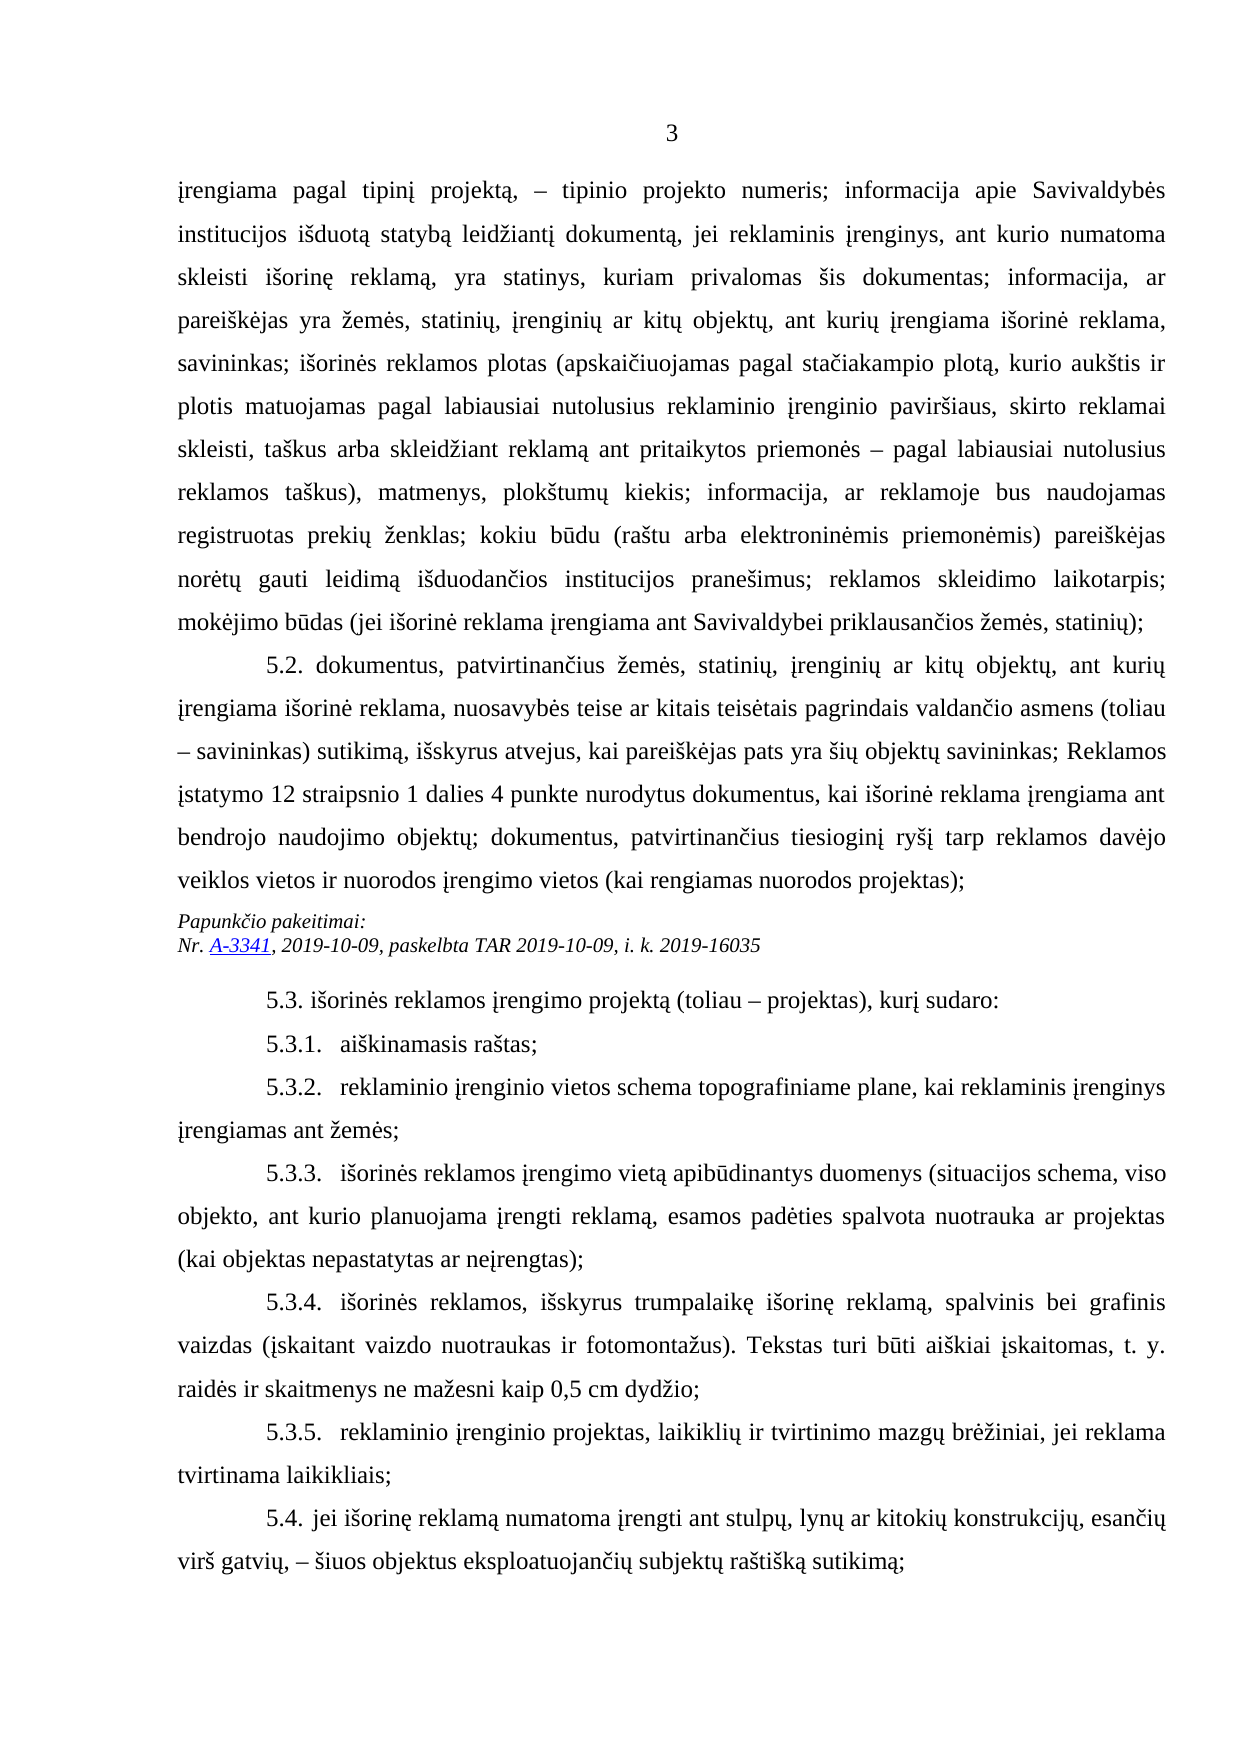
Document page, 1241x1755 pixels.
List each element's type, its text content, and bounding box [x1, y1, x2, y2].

text 5.4. jei išorinę reklamą numatoma įrengti ant stulpų, lynų ar kitokių konstrukcijų, esančių virš gatvių, – šiuos objektus eksploatuojančių subjektų raštišką sutikimą; [177, 1503, 1167, 1575]
text 5.3.4. išorinės reklamos, išskyrus trumpalaikę išorinę reklamą, spalvinis bei grafinis vaizdas (įskaitant vaizdo nuotraukas ir fotomontažus). Tekstas turi būti aiškiai įskaitomas, t. y. raidės ir skaitmenys ne mažesni kaip 0,5 cm dydžio; [177, 1287, 1167, 1402]
text įrengiama pagal tipinį projektą, – tipinio projekto numeris; informacija apie Savivaldybės institucijos išduotą statybą leidžiantį dokumentą, jei reklaminis įrenginys, ant kurio numatoma skleisti išorinę reklamą, yra statinys, kuriam privalomas šis dokumentas; informacija, ar pareiškėjas yra žemės, statinių, įrenginių ar kitų objektų, ant kurių įrengiama išorinė reklama, savininkas; išorinės reklamos plotas (apskaičiuojamas pagal stačiakampio plotą, kurio aukštis ir plotis matuojamas pagal labiausiai nutolusius reklaminio įrenginio paviršiaus, skirto reklamai skleisti, taškus arba skleidžiant reklamą ant pritaikytos priemonės – pagal labiausiai nutolusius reklamos taškus), matmenys, plokštumų kiekis; informacija, ar reklamoje bus naudojamas registruotas prekių ženklas; kokiu būdu (raštu arba elektroninėmis priemonėmis) pareiškėjas norėtų gauti leidimą išduodančios institucijos pranešimus; reklamos skleidimo laikotarpis; mokėjimo būdas (jei išorinė reklama įrengiama ant Savivaldybei priklausančios žemės, statinių); [177, 176, 1167, 636]
text 5.3. išorinės reklamos įrengimo projektą (toliau – projektas), kurį sudaro: [177, 986, 1167, 1014]
text Nr. A-3341, 2019-10-09, paskelbta TAR 2019-10-09, i. k. 2019-16035 [177, 933, 1167, 957]
text Papunkčio pakeitimai: [177, 909, 1167, 933]
text 5.3.3. išorinės reklamos įrengimo vietą apibūdinantys duomenys (situacijos schema, viso objekto, ant kurio planuojama įrengti reklamą, esamos padėties spalvota nuotrauka ar projektas (kai objektas nepastatytas ar neįrengtas); [177, 1158, 1167, 1273]
text 5.2. dokumentus, patvirtinančius žemės, statinių, įrenginių ar kitų objektų, ant kurių įrengiama išorinė reklama, nuosavybės teise ar kitais teisėtais pagrindais valdančio asmens (toliau – savininkas) sutikimą, išskyrus atvejus, kai pareiškėjas pats yra šių objektų savininkas; Reklamos įstatymo 12 straipsnio 1 dalies 4 punkte nurodytus dokumentus, kai išorinė reklama įrengiama ant bendrojo naudojimo objektų; dokumentus, patvirtinančius tiesioginį ryšį tarp reklamos davėjo veiklos vietos ir nuorodos įrengimo vietos (kai rengiamas nuorodos projektas); [177, 650, 1167, 894]
text 5.3.1. aiškinamasis raštas; [177, 1029, 1167, 1057]
text 5.3.2. reklaminio įrenginio vietos schema topografiniame plane, kai reklaminis įrenginys įrengiamas ant žemės; [177, 1072, 1167, 1144]
text 5.3.5. reklaminio įrenginio projektas, laikiklių ir tvirtinimo mazgų brėžiniai, jei reklama tvirtinama laikikliais; [177, 1417, 1167, 1489]
